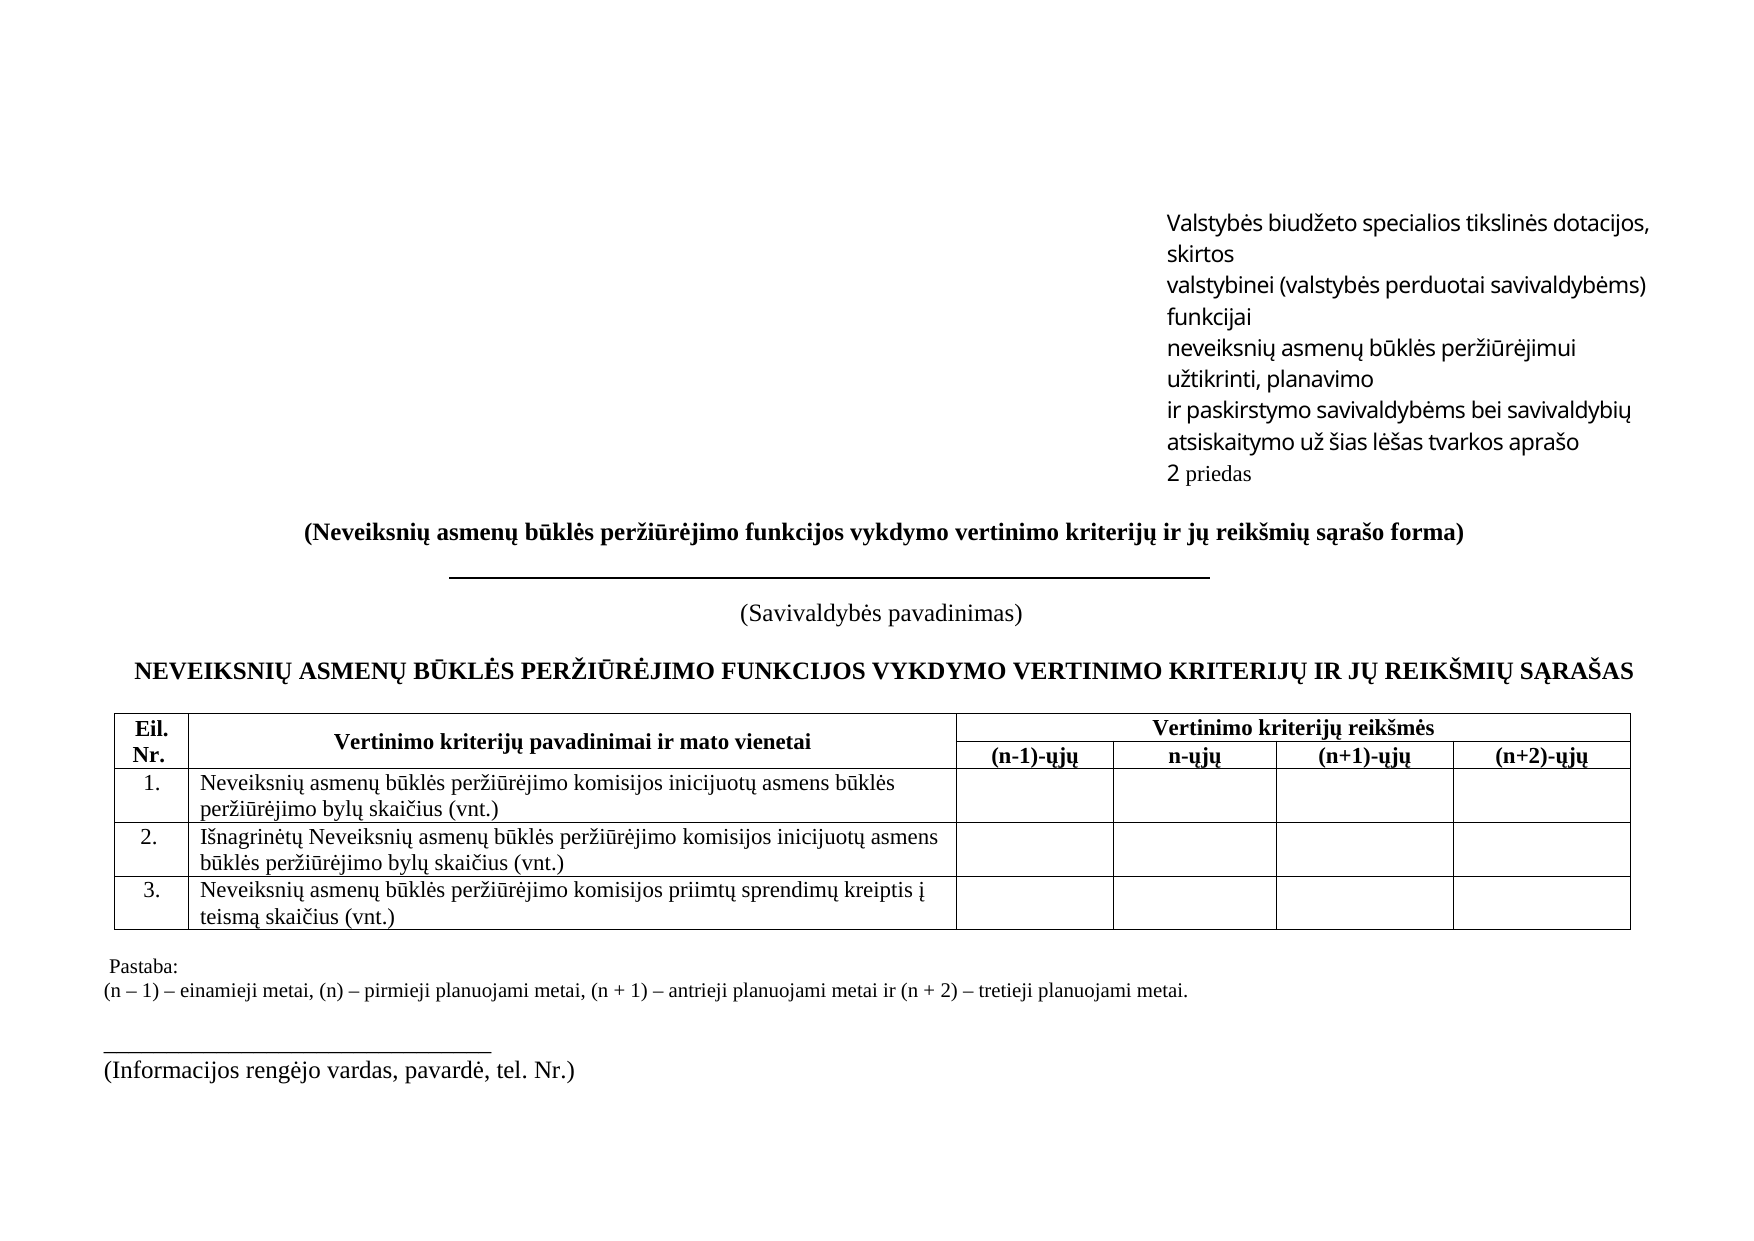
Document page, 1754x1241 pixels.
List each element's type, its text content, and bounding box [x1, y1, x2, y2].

text atsiskaitymo už šias lėšas tvarkos aprašo [1167, 425, 1665, 457]
text NEVEIKSNIŲ ASMENŲ BŪKLĖS PERŽIŪRĖJIMO FUNKCIJOS VYKDYMO VERTINIMO KRITERIJŲ IR JŲ REIKŠMIŲ SĄRAŠAS [103, 656, 1665, 684]
table_cell 2. [115, 823, 188, 876]
table_cell [1277, 877, 1453, 929]
table_header Vertinimo kriterijų reikšmės [957, 714, 1630, 741]
text _______________________________ [103, 1027, 1665, 1055]
table_cell [1454, 769, 1630, 822]
table_cell (n+2)-ųjų [1454, 742, 1630, 768]
table_cell Neveiksnių asmenų būklės peržiūrėjimo komisijos priimtų sprendimų kreiptis į teismą skaičius (vnt.) [189, 877, 956, 929]
table_cell [1114, 769, 1276, 822]
table_cell (n+1)-ųjų [1277, 742, 1453, 768]
text (Neveiksnių asmenų būklės peržiūrėjimo funkcijos vykdymo vertinimo kriterijų ir jų reikšmių sąrašo forma) [103, 517, 1665, 545]
table_cell [957, 769, 1113, 822]
table_cell 1. [115, 769, 188, 822]
text Valstybės biudžeto specialios tikslinės dotacijos, skirtos [1167, 207, 1665, 269]
table_cell Neveiksnių asmenų būklės peržiūrėjimo komisijos inicijuotų asmens būklės peržiūrėjimo bylų skaičius (vnt.) [189, 769, 956, 822]
table_cell [1454, 823, 1630, 876]
table_cell n-ųjų [1114, 742, 1276, 768]
text (Informacijos rengėjo vardas, pavardė, tel. Nr.) [103, 1055, 1665, 1084]
text (Savivaldybės pavadinimas) [103, 598, 1665, 627]
table_cell [1277, 769, 1453, 822]
table_cell [957, 823, 1113, 876]
table_cell (n-1)-ųjų [957, 742, 1113, 768]
table_cell 3. [115, 877, 188, 929]
table_cell [1454, 877, 1630, 929]
table_cell [1114, 877, 1276, 929]
text Pastaba: [103, 954, 1665, 978]
text 2 priedas [1167, 457, 1665, 488]
text ir paskirstymo savivaldybėms bei savivaldybių [1167, 394, 1665, 425]
table_cell Išnagrinėtų Neveiksnių asmenų būklės peržiūrėjimo komisijos inicijuotų asmens būklės peržiūrėjimo bylų skaičius (vnt.) [189, 823, 956, 876]
table_cell [1114, 823, 1276, 876]
text (n – 1) – einamieji metai, (n) – pirmieji planuojami metai, (n + 1) – antrieji planuojami metai ir (n + 2) – tretieji planuojami metai. [103, 978, 1665, 1002]
table_header Eil. Nr. [115, 714, 188, 768]
text valstybinei (valstybės perduotai savivaldybėms) funkcijai [1167, 269, 1665, 332]
table_cell [1277, 823, 1453, 876]
text neveiksnių asmenų būklės peržiūrėjimui užtikrinti, planavimo [1167, 332, 1665, 394]
table_cell [957, 877, 1113, 929]
table_header Vertinimo kriterijų pavadinimai ir mato vienetai [189, 714, 956, 768]
